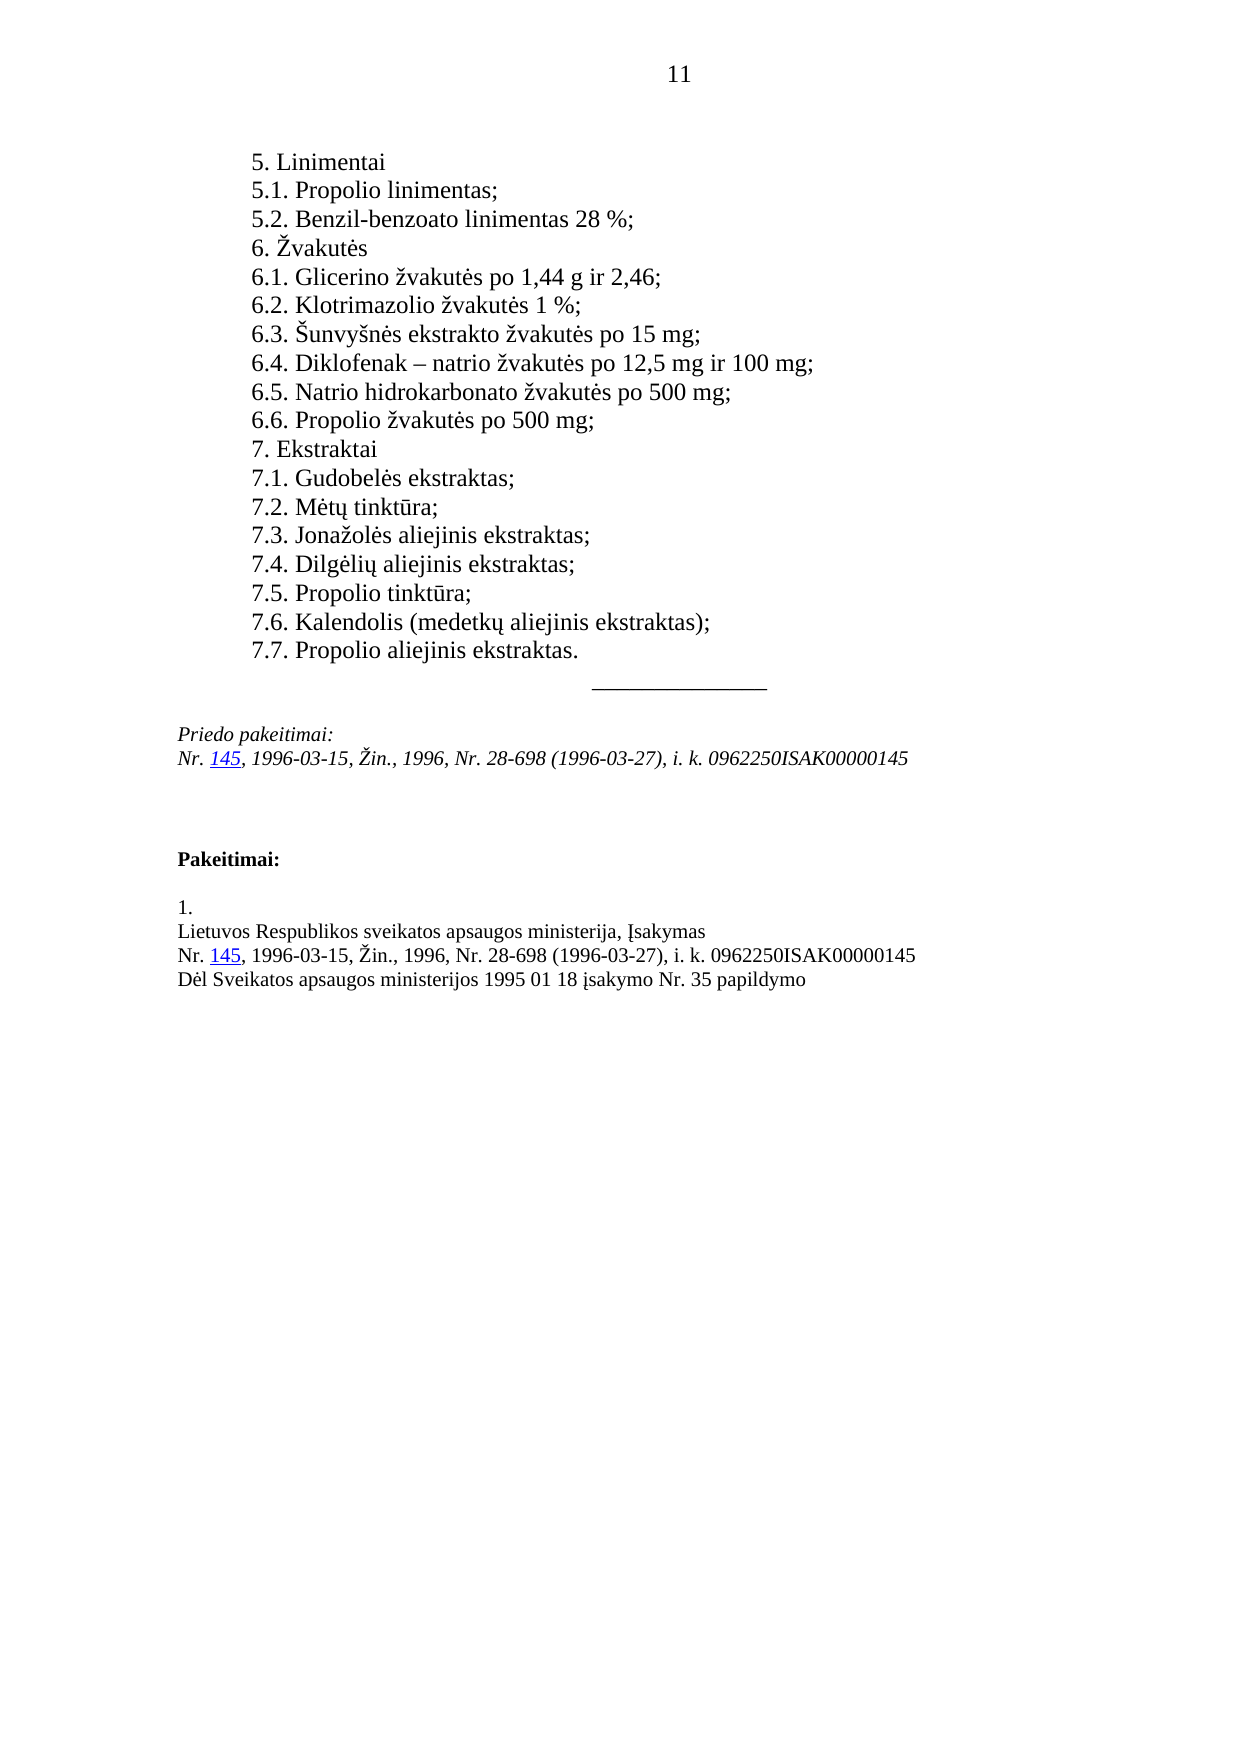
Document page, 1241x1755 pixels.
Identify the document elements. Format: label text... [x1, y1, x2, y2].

text 6.5. Natrio hidrokarbonato žvakutės po 500 mg; [177, 377, 1181, 406]
text 6.2. Klotrimazolio žvakutės 1 %; [177, 291, 1181, 319]
text 7.5. Propolio tinktūra; [177, 578, 1181, 607]
text Pakeitimai: [177, 847, 1181, 871]
text 6.3. Šunvyšnės ekstrakto žvakutės po 15 mg; [177, 319, 1181, 348]
text 6.6. Propolio žvakutės po 500 mg; [177, 406, 1181, 434]
text 7. Ekstraktai [177, 434, 1181, 463]
text Priedo pakeitimai: [177, 722, 1181, 746]
text 5.2. Benzil-benzoato linimentas 28 %; [177, 204, 1181, 233]
text 5.1. Propolio linimentas; [177, 176, 1181, 204]
text 7.2. Mėtų tinktūra; [177, 492, 1181, 521]
text 7.7. Propolio aliejinis ekstraktas. [177, 636, 1181, 664]
text 7.4. Dilgėlių aliejinis ekstraktas; [177, 549, 1181, 578]
text 6. Žvakutės [177, 233, 1181, 262]
text 6.4. Diklofenak – natrio žvakutės po 12,5 mg ir 100 mg; [177, 348, 1181, 377]
text 7.3. Jonažolės aliejinis ekstraktas; [177, 521, 1181, 549]
text Nr. 145, 1996-03-15, Žin., 1996, Nr. 28-698 (1996-03-27), i. k. 0962250ISAK00000145 [177, 746, 1181, 770]
text Dėl Sveikatos apsaugos ministerijos 1995 01 18 įsakymo Nr. 35 papildymo [177, 967, 1181, 991]
text 5. Linimentai [177, 147, 1181, 176]
text 7.6. Kalendolis (medetkų aliejinis ekstraktas); [177, 607, 1181, 636]
text ______________ [177, 664, 1181, 693]
text Nr. 145, 1996-03-15, Žin., 1996, Nr. 28-698 (1996-03-27), i. k. 0962250ISAK00000145 [177, 943, 1181, 967]
text 1. [177, 895, 1181, 919]
text 6.1. Glicerino žvakutės po 1,44 g ir 2,46; [177, 262, 1181, 291]
text 7.1. Gudobelės ekstraktas; [177, 463, 1181, 492]
text Lietuvos Respublikos sveikatos apsaugos ministerija, Įsakymas [177, 919, 1181, 943]
